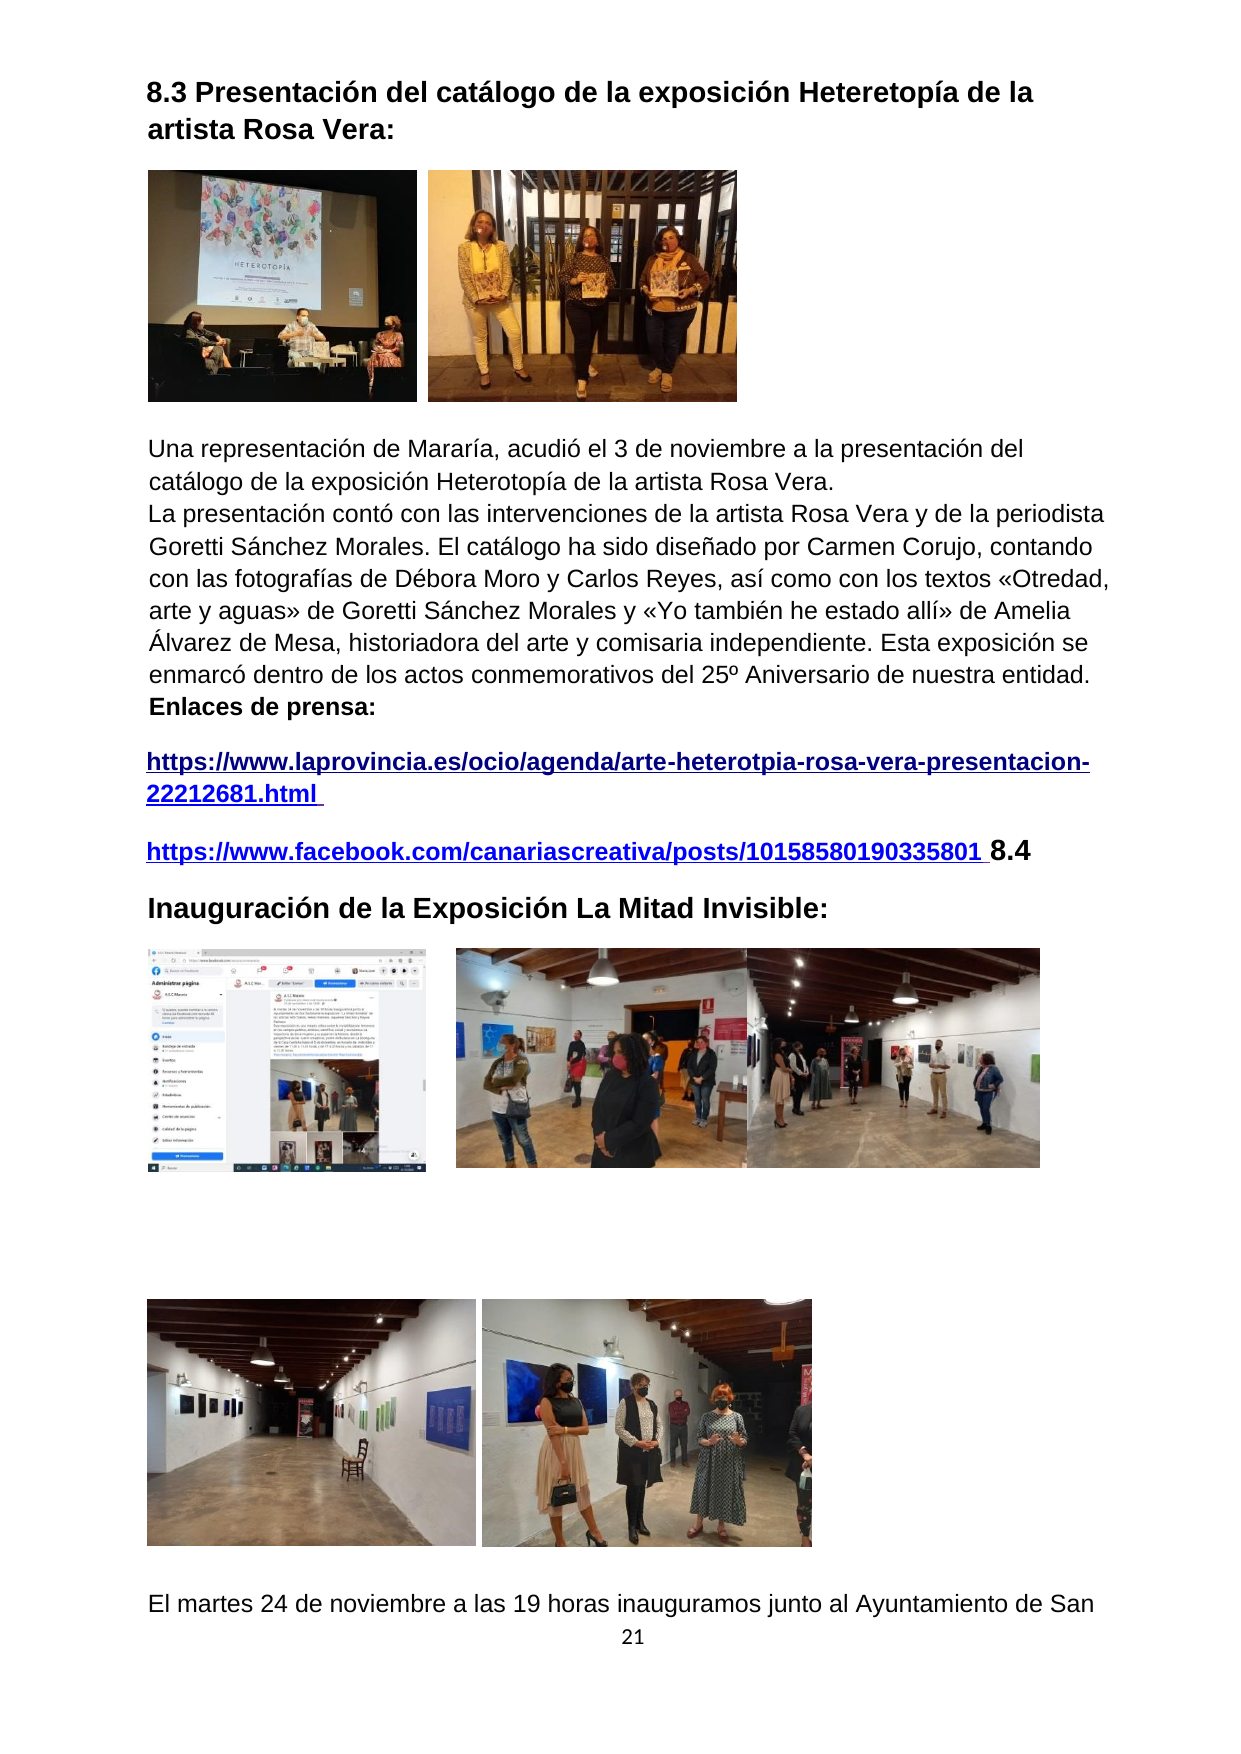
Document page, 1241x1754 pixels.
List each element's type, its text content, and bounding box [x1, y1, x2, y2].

text 22212681.html [146, 779, 1144, 808]
text 8.3 Presentación del catálogo de la exposición Heteretopía de la artista Rosa Vera: [146, 75, 1123, 146]
text https://www.laprovincia.es/ocio/agenda/arte-heterotpia-rosa-vera-presentacion- [146, 747, 1144, 775]
text https://www.facebook.com/canariascreativa/posts/10158580190335801 8.4 Inauguración de la Exposición La Mitad Invisible: [146, 833, 1032, 924]
text El martes 24 de noviembre a las 19 horas inauguramos junto al Ayuntamiento de San [148, 1589, 1122, 1618]
text Una representación de Mararía, acudió el 3 de noviembre a la presentación del catálogo de la exposición Heterotopía de la artista Rosa Vera. [148, 434, 1122, 495]
text La presentación contó con las intervenciones de la artista Rosa Vera y de la periodista Goretti Sánchez Morales. El catálogo ha sido diseñado por Carmen Corujo, contando con las fotografías de Débora Moro y Carlos Reyes, así como con los textos «Otredad, arte y aguas» de Goretti Sánchez Morales y «Yo también he estado allí» de Amelia Álvarez de Mesa, historiadora del arte y comisaria independiente. Esta exposición se enmarcó dentro de los actos conmemorativos del 25º Aniversario de nuestra entidad. Enlaces de prensa: [148, 499, 1122, 721]
